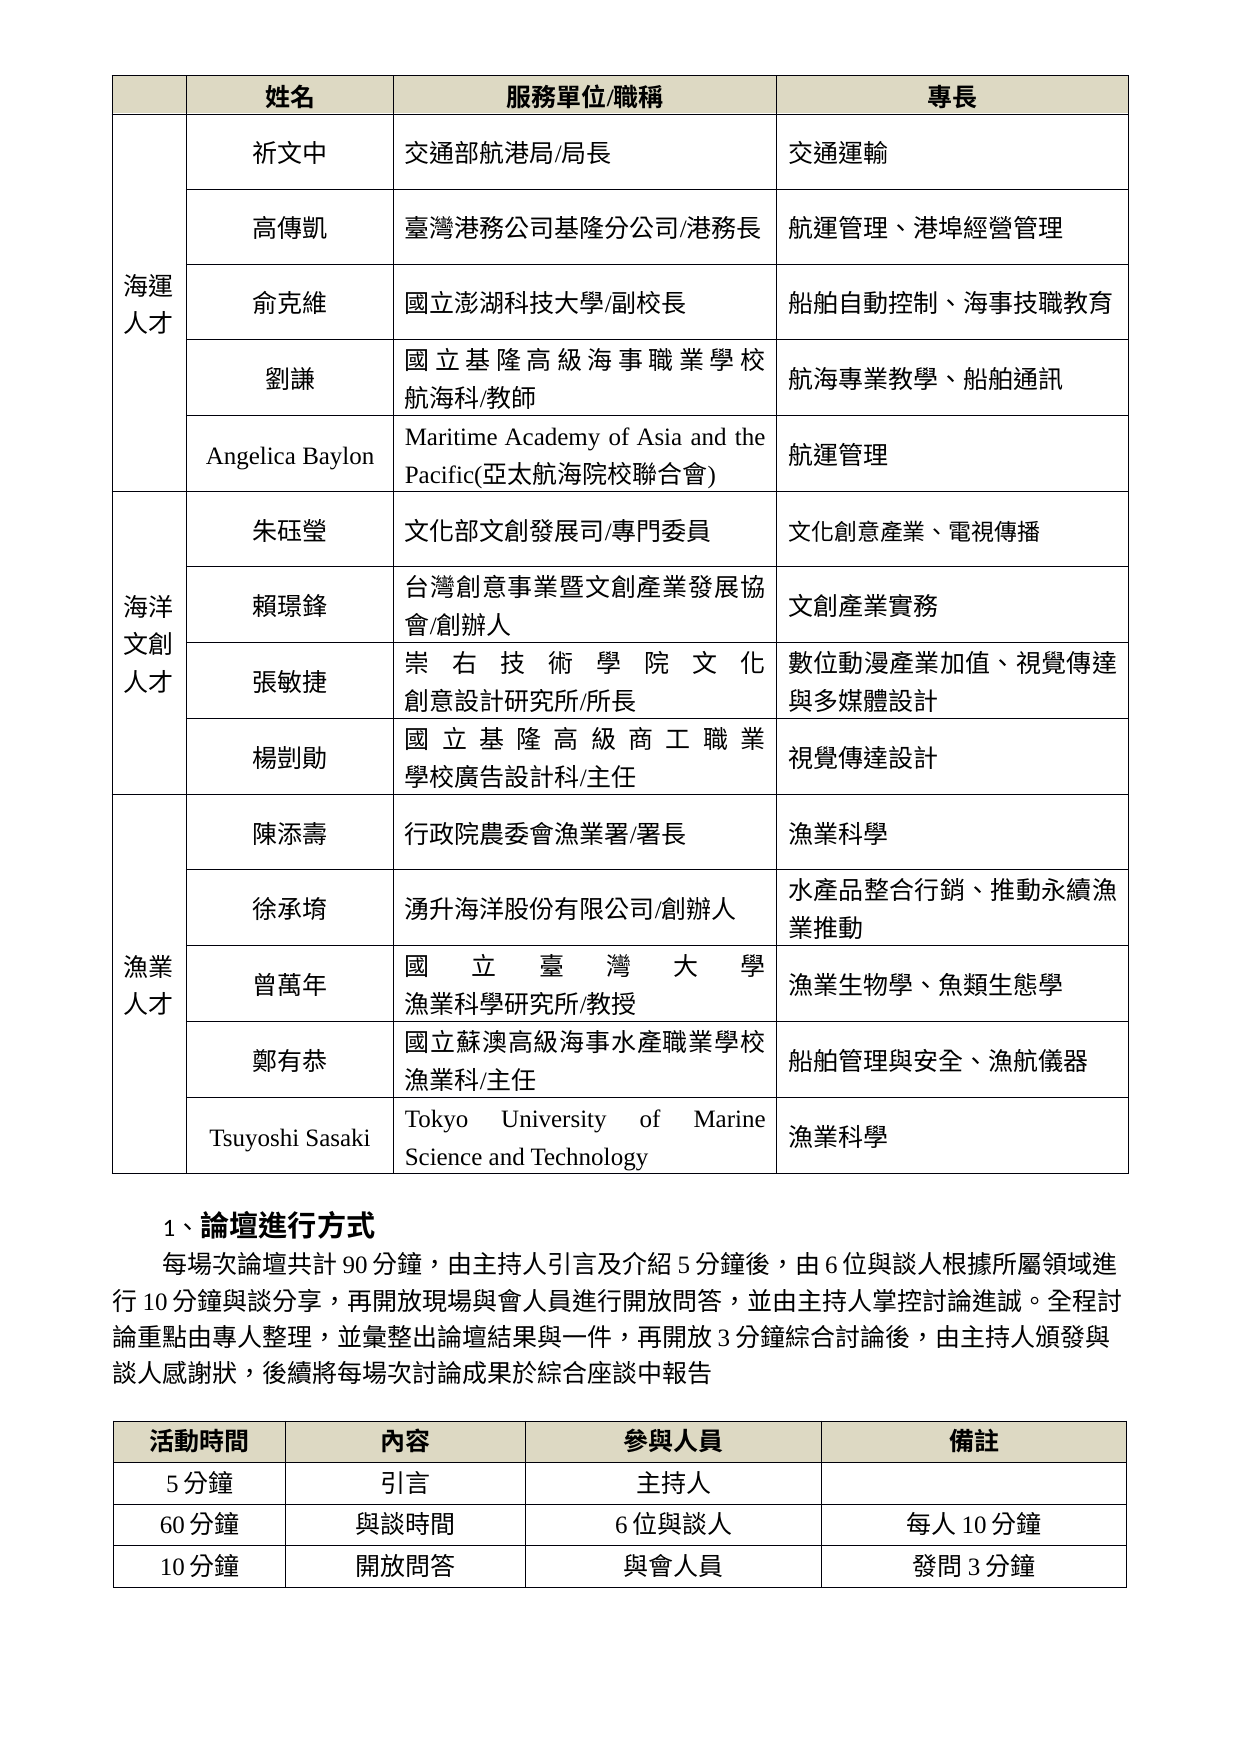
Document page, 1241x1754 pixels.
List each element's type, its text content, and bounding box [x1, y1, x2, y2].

table_cell 漁業科學 [777, 1098, 1128, 1173]
table_cell 祈文中 [187, 115, 393, 188]
table_cell 主持人 [526, 1463, 821, 1504]
table_cell 徐承堉 [187, 870, 393, 945]
table_header 專長 [777, 76, 1128, 113]
table_cell 引言 [286, 1463, 525, 1504]
table_cell Tokyo University of Marine Science and Technology [394, 1098, 776, 1173]
table_cell 航海專業教學、船舶通訊 [777, 340, 1128, 414]
table_header [113, 76, 186, 113]
table_cell 高傳凱 [187, 190, 393, 263]
table_cell 國立蘇澳高級海事水產職業學校 漁業科/主任 [394, 1022, 776, 1097]
table_header 參與人員 [526, 1422, 821, 1462]
table_header 內容 [286, 1422, 525, 1462]
table_cell 視覺傳達設計 [777, 719, 1128, 794]
table_cell 曾萬年 [187, 946, 393, 1021]
table_cell 60分鐘 [114, 1505, 285, 1545]
table_cell 國立基隆高級海事職業學校 航海科/教師 [394, 340, 776, 414]
table_cell Angelica Baylon [187, 416, 393, 491]
table_cell 行政院農委會漁業署/署長 [394, 795, 776, 869]
table_cell 國立臺灣大學 漁業科學研究所/教授 [394, 946, 776, 1021]
table_cell 開放問答 [286, 1546, 525, 1587]
table_cell 與談時間 [286, 1505, 525, 1545]
table_header 備註 [822, 1422, 1126, 1462]
table_cell 航運管理、港埠經營管理 [777, 190, 1128, 263]
table_cell 漁業科學 [777, 795, 1128, 869]
table_cell 台灣創意事業暨文創產業發展協會/創辦人 [394, 567, 776, 642]
table_cell 10分鐘 [114, 1546, 285, 1587]
table_cell 5分鐘 [114, 1463, 285, 1504]
table_cell 交通運輸 [777, 115, 1128, 188]
table_cell 鄭有恭 [187, 1022, 393, 1097]
table_cell 船舶管理與安全、漁航儀器 [777, 1022, 1128, 1097]
text 行10分鐘與談分享，再開放現場與會人員進行開放問答，並由主持人掌控討論進誠。全程討論重點由專人整理，並彙整出論壇結果與一件，再開放3分鐘綜合討論後，由主持人頒發與談人感謝狀，後續將每場次討論成果於綜合座談中報告 [112, 1281, 1128, 1421]
table_cell 航運管理 [777, 416, 1128, 491]
table_cell 文化部文創發展司/專門委員 [394, 492, 776, 566]
table_cell 楊剴勛 [187, 719, 393, 794]
table_cell 漁業 人才 [113, 795, 186, 1173]
table_cell 6位與談人 [526, 1505, 821, 1545]
table_cell 數位動漫產業加值、視覺傳達與多媒體設計 [777, 643, 1128, 718]
table_cell 陳添壽 [187, 795, 393, 869]
table_cell 劉謙 [187, 340, 393, 414]
table_cell 湧升海洋股份有限公司/創辦人 [394, 870, 776, 945]
table_cell 臺灣港務公司基隆分公司/港務長 [394, 190, 776, 263]
table_cell Tsuyoshi Sasaki [187, 1098, 393, 1173]
table_cell 文化創意產業、電視傳播 [777, 492, 1128, 566]
table_cell 與會人員 [526, 1546, 821, 1587]
table_header 服務單位/職稱 [394, 76, 776, 113]
table_cell 俞克維 [187, 265, 393, 338]
table_cell 崇右技術學院文化 創意設計研究所/所長 [394, 643, 776, 718]
table_header 姓名 [187, 76, 393, 113]
table_cell 交通部航港局/局長 [394, 115, 776, 188]
table_cell 國立澎湖科技大學/副校長 [394, 265, 776, 338]
table_cell 每人10分鐘 [822, 1505, 1126, 1545]
table_cell 海運 人才 [113, 115, 186, 491]
table_header 活動時間 [114, 1422, 285, 1462]
list 論壇進行方式 每場次論壇共計90分鐘，由主持人引言及介紹5分鐘後，由6位與談人根據所屬領域進 [162, 1203, 1128, 1281]
table_cell 海洋 文創 人才 [113, 492, 186, 794]
table_cell [822, 1463, 1126, 1504]
table_cell 賴璟鋒 [187, 567, 393, 642]
table_cell 水產品整合行銷、推動永續漁業推動 [777, 870, 1128, 945]
table_cell 漁業生物學、魚類生態學 [777, 946, 1128, 1021]
table_cell 朱砡瑩 [187, 492, 393, 566]
table_cell 國立基隆高級商工職業 學校廣告設計科/主任 [394, 719, 776, 794]
table_cell 發問3分鐘 [822, 1546, 1126, 1587]
table_cell 文創產業實務 [777, 567, 1128, 642]
table_cell Maritime Academy of Asia and the Pacific(亞太航海院校聯合會) [394, 416, 776, 491]
table_cell 船舶自動控制、海事技職教育 [777, 265, 1128, 338]
table_cell 張敏捷 [187, 643, 393, 718]
